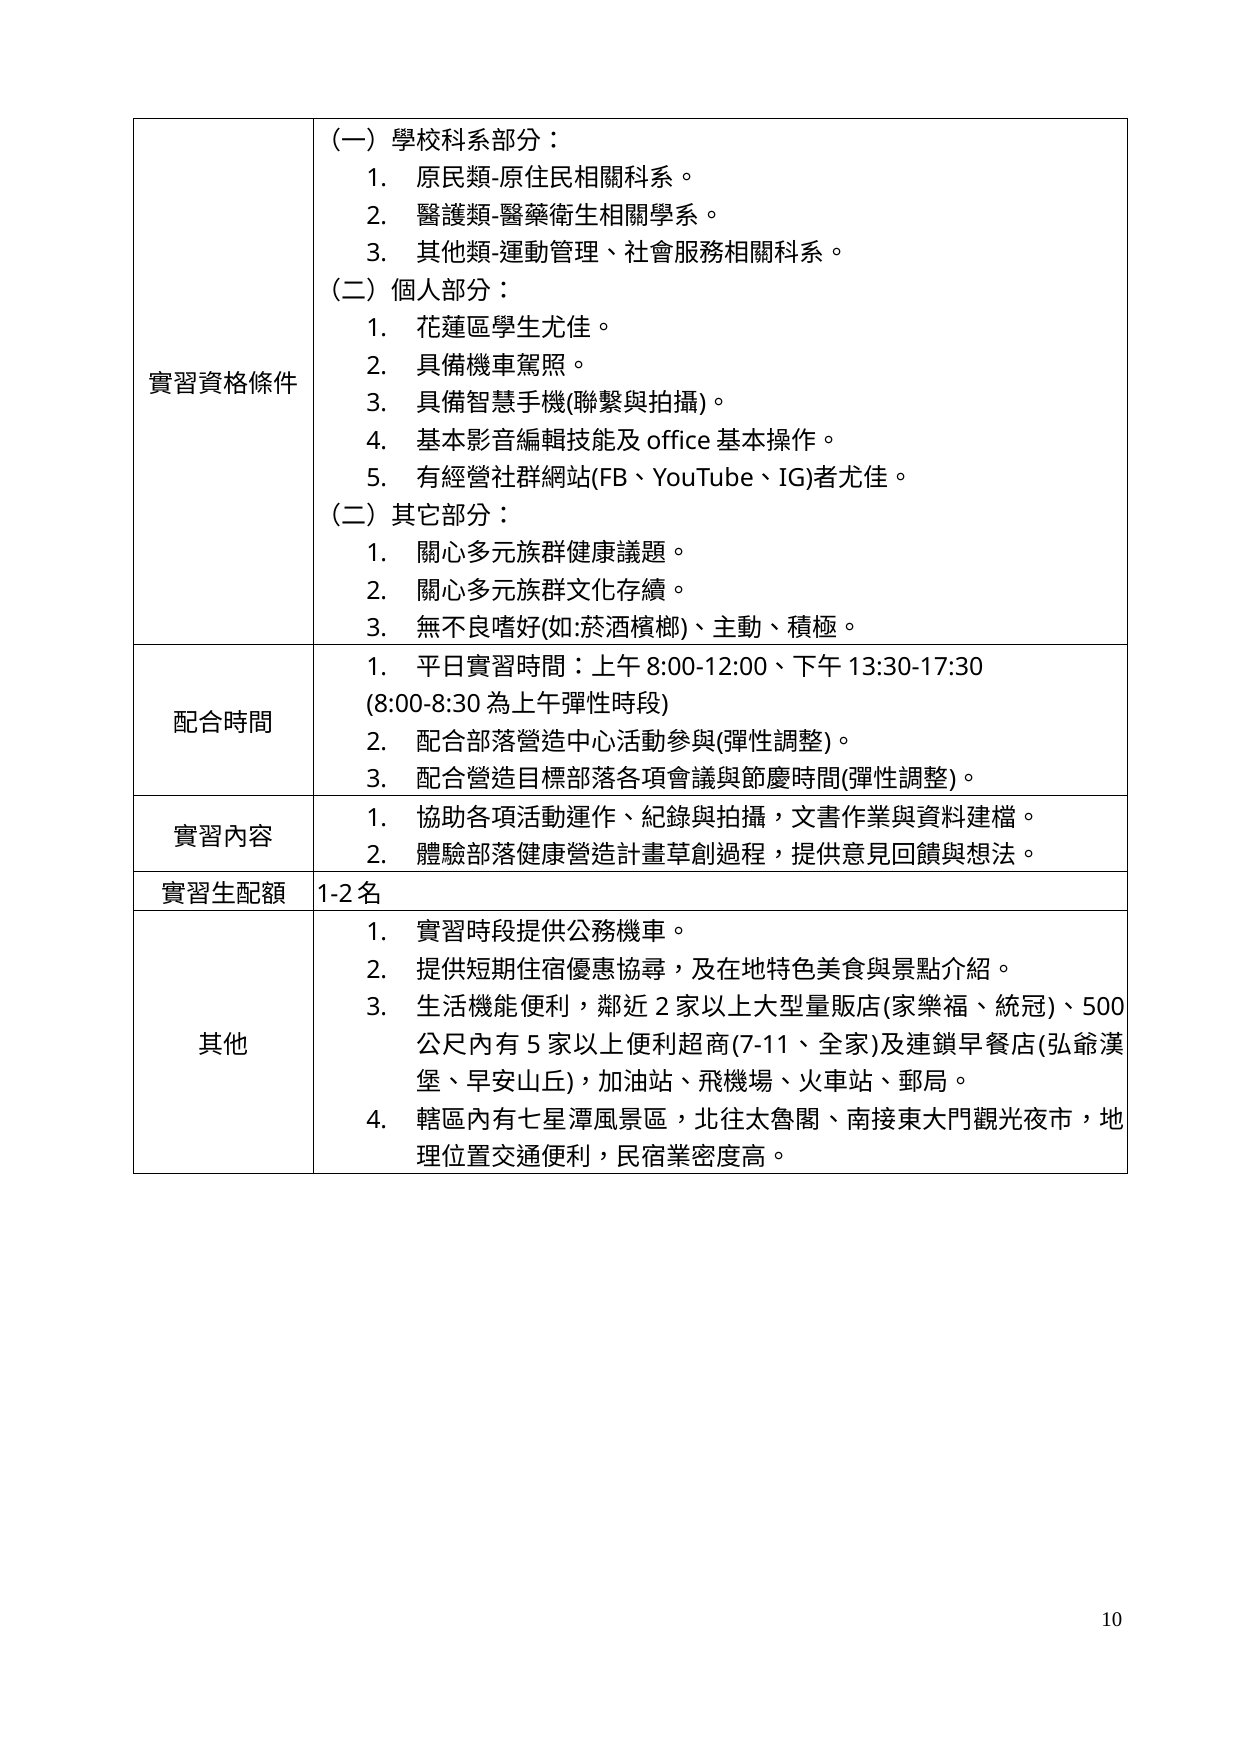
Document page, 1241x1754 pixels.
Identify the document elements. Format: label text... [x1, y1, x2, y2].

table_cell 實習生配額 [134, 872, 313, 910]
table_cell 配合時間 [134, 645, 313, 795]
table_cell 實習時段提供公務機車。 提供短期住宿優惠協尋，及在地特色美食與景點介紹。 生活機能便利，鄰近2家以上大型量販店(家樂福、統冠)、500公尺內有5家以上便利超商(7-11、全家)及連鎖早餐店(弘爺漢堡、早安山丘)，加油站、飛機場、火車站、郵局。 轄區內有七星潭風景區，北往太魯閣、南接東大門觀光夜市，地理位置交通便利，民宿業密度高。 [314, 911, 1127, 1173]
table_cell 實習內容 [134, 796, 313, 871]
table_cell （一）學校科系部分： 原民類-原住民相關科系。 醫護類-醫藥衛生相關學系。 其他類-運動管理、社會服務相關科系。 （二）個人部分： 花蓮區學生尤佳。 具備機車駕照。 具備智慧手機(聯繫與拍攝)。 基本影音編輯技能及office基本操作。 有經營社群網站(FB、YouTube、IG)者尤佳。 （二）其它部分： 關心多元族群健康議題。 關心多元族群文化存續。 無不良嗜好(如:菸酒檳榔)、主動、積極。 [314, 119, 1127, 644]
table_cell 其他 [134, 911, 313, 1173]
table_cell 1-2名 [314, 872, 1127, 910]
table_cell 協助各項活動運作、紀錄與拍攝，文書作業與資料建檔。 體驗部落健康營造計畫草創過程，提供意見回饋與想法。 [314, 796, 1127, 871]
table_cell 實習資格條件 [134, 119, 313, 644]
table_cell 平日實習時間：上午8:00-12:00、下午13:30-17:30 (8:00-8:30為上午彈性時段) 配合部落營造中心活動參與(彈性調整)。 配合營造目標部落各項會議與節慶時間(彈性調整)。 [314, 645, 1127, 795]
